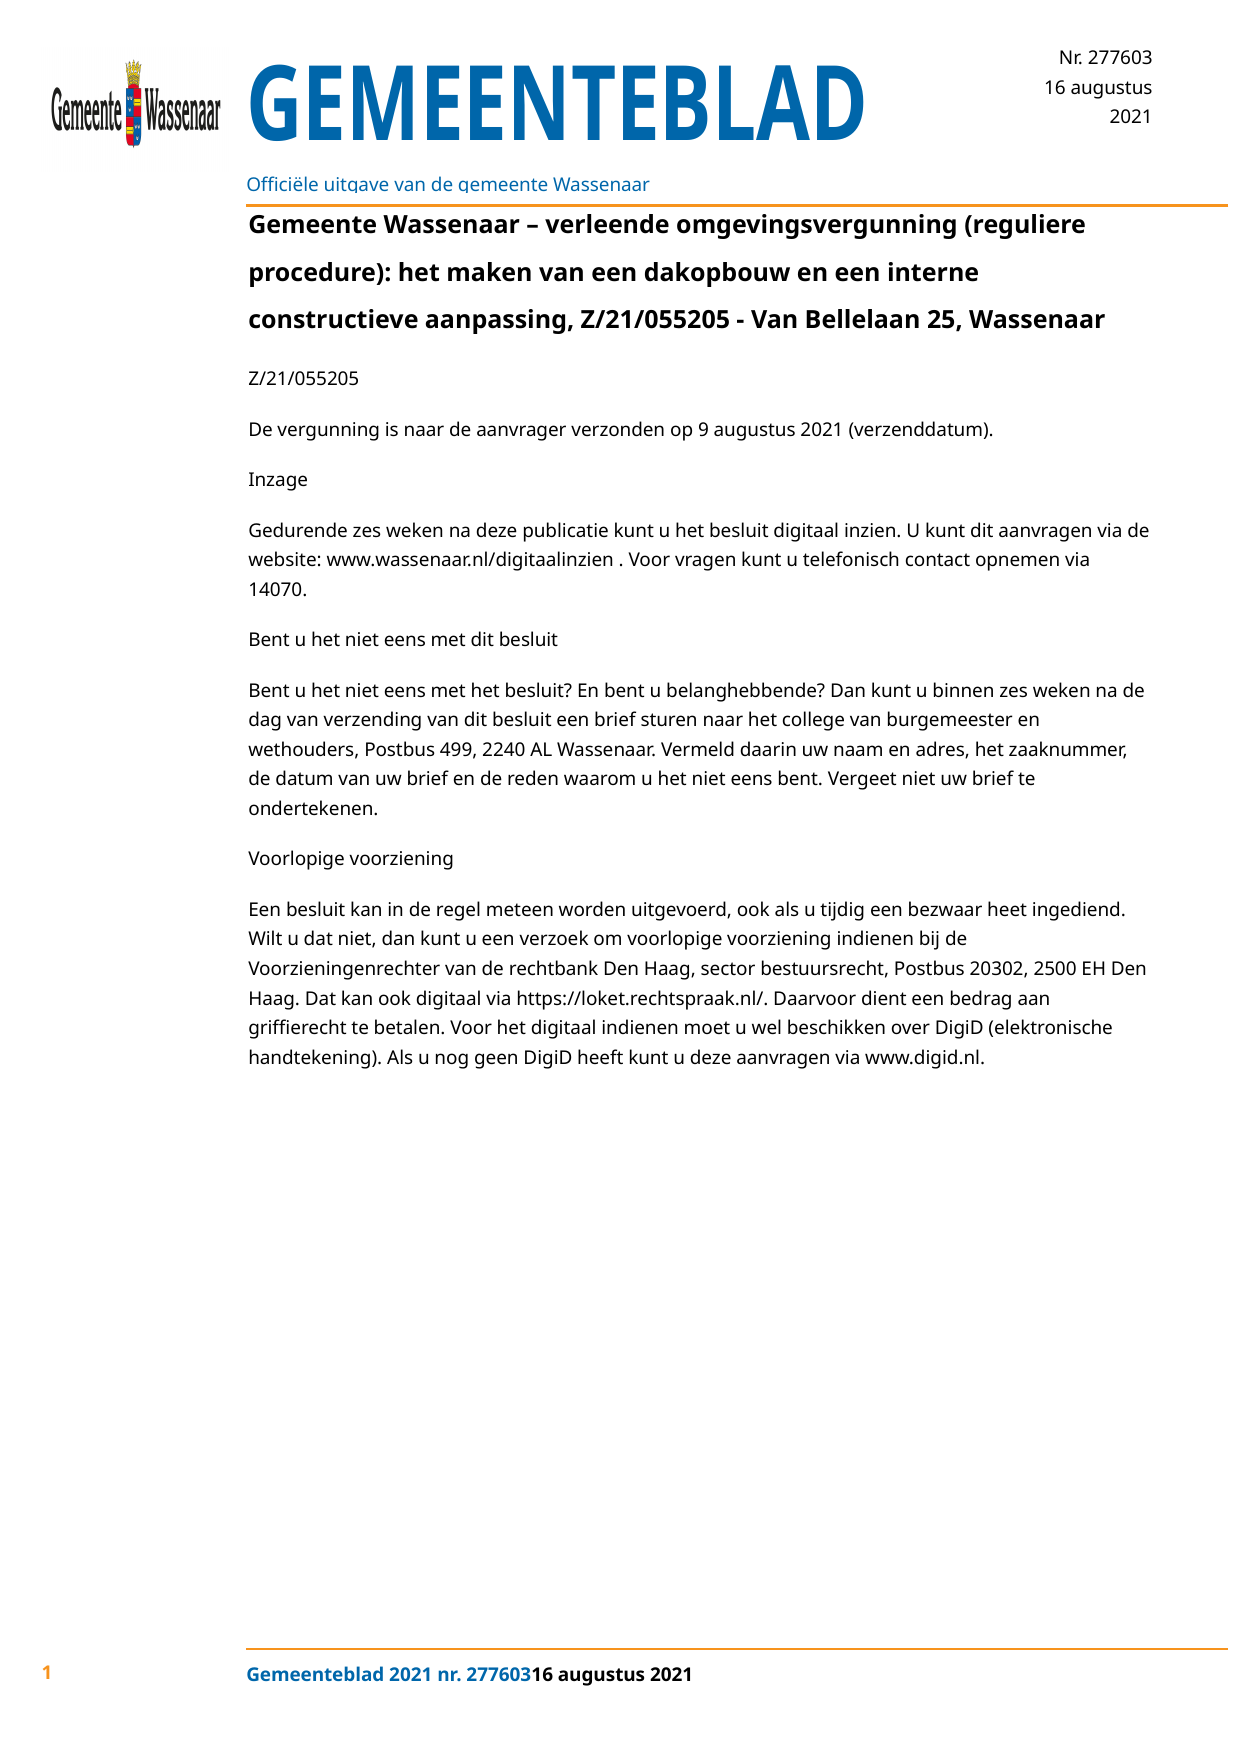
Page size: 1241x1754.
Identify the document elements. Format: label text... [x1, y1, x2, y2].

text Gemeente Wassenaar – verleende omgevingsvergunning (reguliere procedure): het maken van een dakopbouw en een interne constructieve aanpassing, Z/21/055205 - Van Bellelaan 25, Wassenaar [248, 207, 1152, 336]
text Bent u het niet eens met dit besluit [248, 626, 1152, 652]
text De vergunning is naar de aanvrager verzonden op 9 augustus 2021 (verzenddatum). [248, 416, 1152, 442]
text Een besluit kan in de regel meteen worden uitgevoerd, ook als u tijdig een bezwaar heet ingediend. Wilt u dat niet, dan kunt u een verzoek om voorlopige voorziening indienen bij de Voorzieningenrechter van de rechtbank Den Haag, sector bestuursrecht, Postbus 20302, 2500 EH Den Haag. Dat kan ook digitaal via https://loket.rechtspraak.nl/. Daarvoor dient een bedrag aan griffierecht te betalen. Voor het digitaal indienen moet u wel beschikken over DigiD (elektronische handtekening). Als u nog geen DigiD heeft kunt u deze aanvragen via www.digid.nl. [248, 896, 1152, 1069]
text Bent u het niet eens met het besluit? En bent u belanghebbende? Dan kunt u binnen zes weken na de dag van verzending van dit besluit een brief sturen naar het college van burgemeester en wethouders, Postbus 499, 2240 AL Wassenaar. Vermeld daarin uw naam en adres, het zaaknummer, de datum van uw brief en de reden waarom u het niet eens bent. Vergeet niet uw brief te ondertekenen. [248, 677, 1152, 821]
text Voorlopige voorziening [248, 846, 1152, 871]
text Inzage [248, 466, 1152, 492]
picture [41, 47, 231, 172]
text Z/21/055205 [248, 366, 1152, 391]
text Gedurende zes weken na deze publicatie kunt u het besluit digitaal inzien. U kunt dit aanvragen via de website: www.wassenaar.nl/digitaalinzien . Voor vragen kunt u telefonisch contact opnemen via 14070. [248, 517, 1152, 602]
